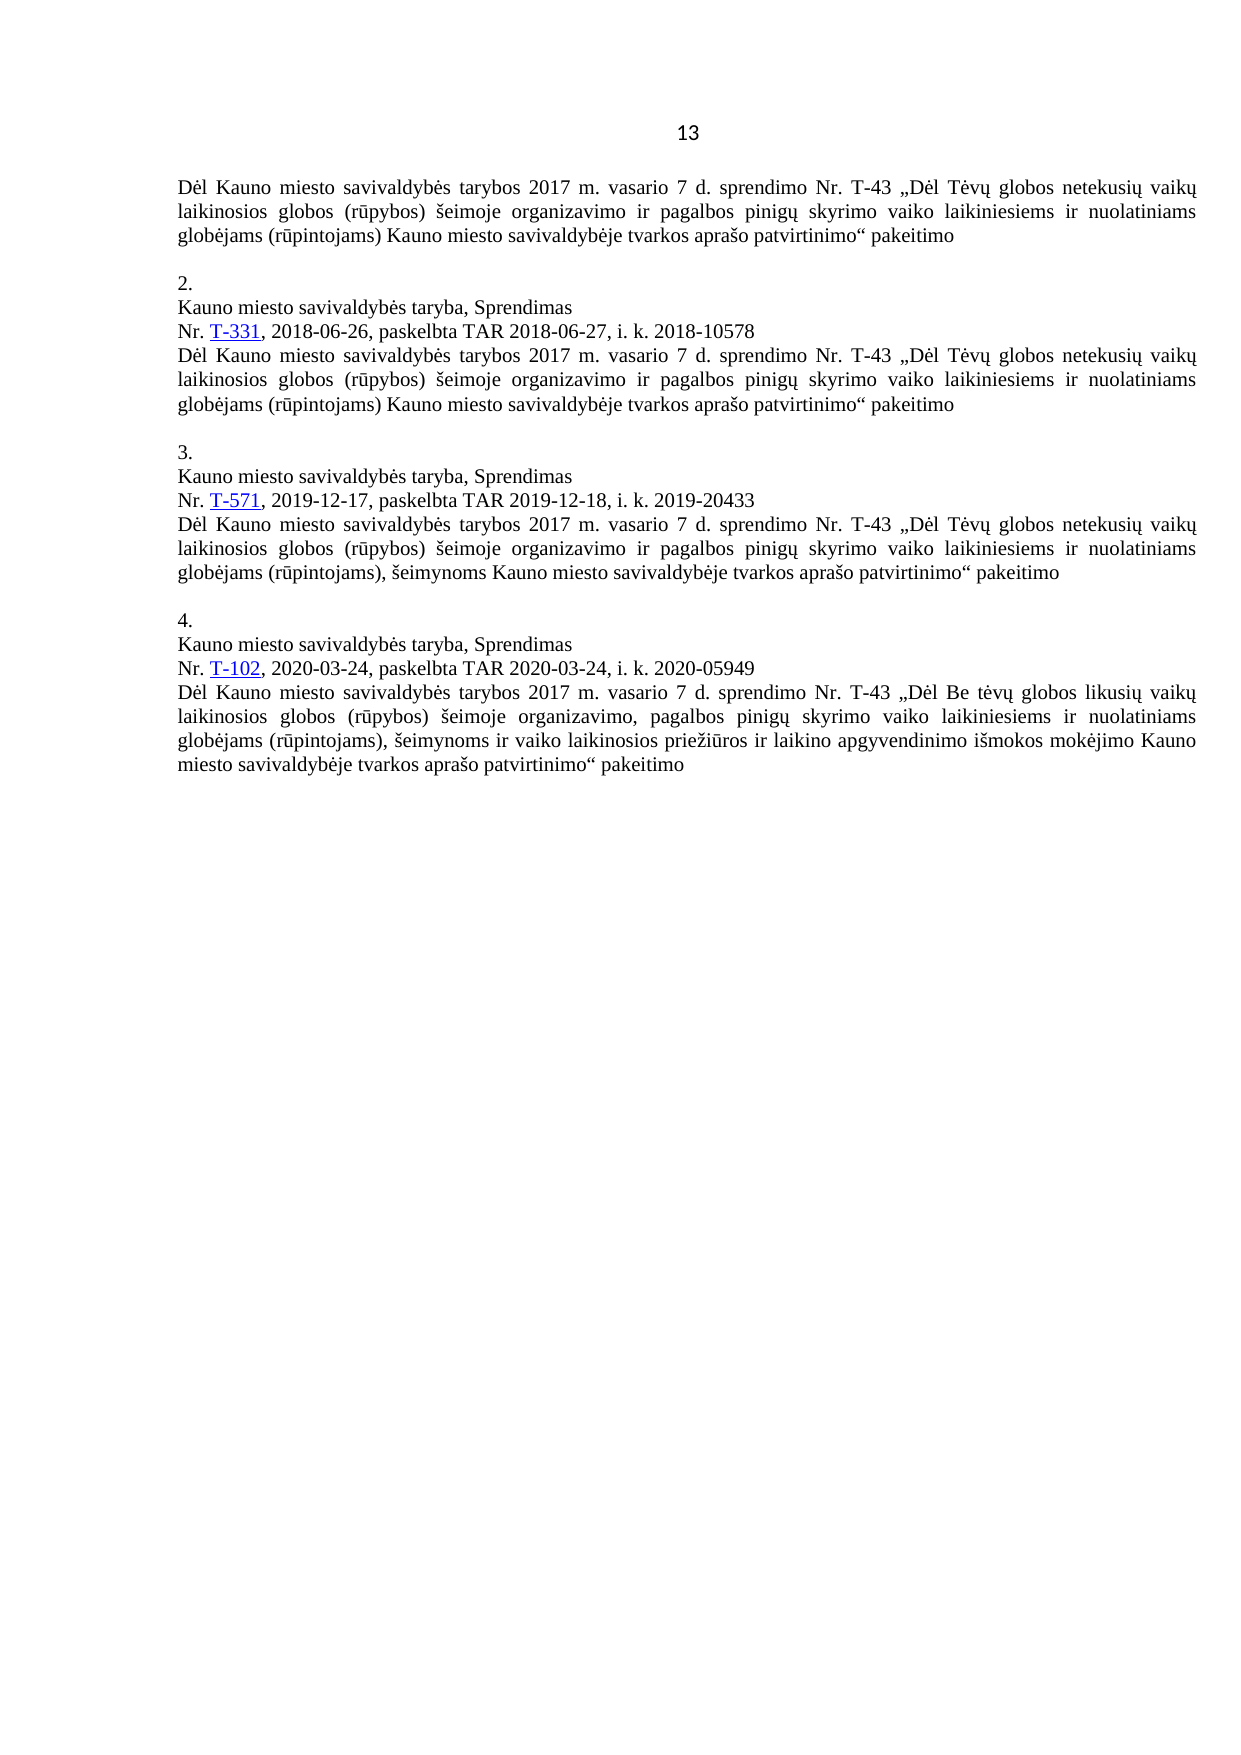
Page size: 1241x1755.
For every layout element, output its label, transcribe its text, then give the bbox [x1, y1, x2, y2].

text Kauno miesto savivaldybės taryba, Sprendimas [177, 464, 1198, 488]
text Dėl Kauno miesto savivaldybės tarybos 2017 m. vasario 7 d. sprendimo Nr. T-43 „Dėl Tėvų globos netekusių vaikų laikinosios globos (rūpybos) šeimoje organizavimo ir pagalbos pinigų skyrimo vaiko laikiniesiems ir nuolatiniams globėjams (rūpintojams) Kauno miesto savivaldybėje tvarkos aprašo patvirtinimo“ pakeitimo [177, 175, 1198, 247]
text 4. [177, 608, 1198, 632]
text Nr. T-571, 2019-12-17, paskelbta TAR 2019-12-18, i. k. 2019-20433 [177, 488, 1198, 512]
text Nr. T-102, 2020-03-24, paskelbta TAR 2020-03-24, i. k. 2020-05949 [177, 656, 1198, 680]
text 2. [177, 271, 1198, 295]
text Kauno miesto savivaldybės taryba, Sprendimas [177, 632, 1198, 656]
text Nr. T-331, 2018-06-26, paskelbta TAR 2018-06-27, i. k. 2018-10578 [177, 319, 1198, 343]
text Kauno miesto savivaldybės taryba, Sprendimas [177, 295, 1198, 319]
text Dėl Kauno miesto savivaldybės tarybos 2017 m. vasario 7 d. sprendimo Nr. T-43 „Dėl Tėvų globos netekusių vaikų laikinosios globos (rūpybos) šeimoje organizavimo ir pagalbos pinigų skyrimo vaiko laikiniesiems ir nuolatiniams globėjams (rūpintojams), šeimynoms Kauno miesto savivaldybėje tvarkos aprašo patvirtinimo“ pakeitimo [177, 512, 1198, 584]
text 3. [177, 439, 1198, 464]
text Dėl Kauno miesto savivaldybės tarybos 2017 m. vasario 7 d. sprendimo Nr. T-43 „Dėl Tėvų globos netekusių vaikų laikinosios globos (rūpybos) šeimoje organizavimo ir pagalbos pinigų skyrimo vaiko laikiniesiems ir nuolatiniams globėjams (rūpintojams) Kauno miesto savivaldybėje tvarkos aprašo patvirtinimo“ pakeitimo [177, 343, 1198, 416]
text Dėl Kauno miesto savivaldybės tarybos 2017 m. vasario 7 d. sprendimo Nr. T-43 „Dėl Be tėvų globos likusių vaikų laikinosios globos (rūpybos) šeimoje organizavimo, pagalbos pinigų skyrimo vaiko laikiniesiems ir nuolatiniams globėjams (rūpintojams), šeimynoms ir vaiko laikinosios priežiūros ir laikino apgyvendinimo išmokos mokėjimo Kauno miesto savivaldybėje tvarkos aprašo patvirtinimo“ pakeitimo [177, 680, 1198, 776]
